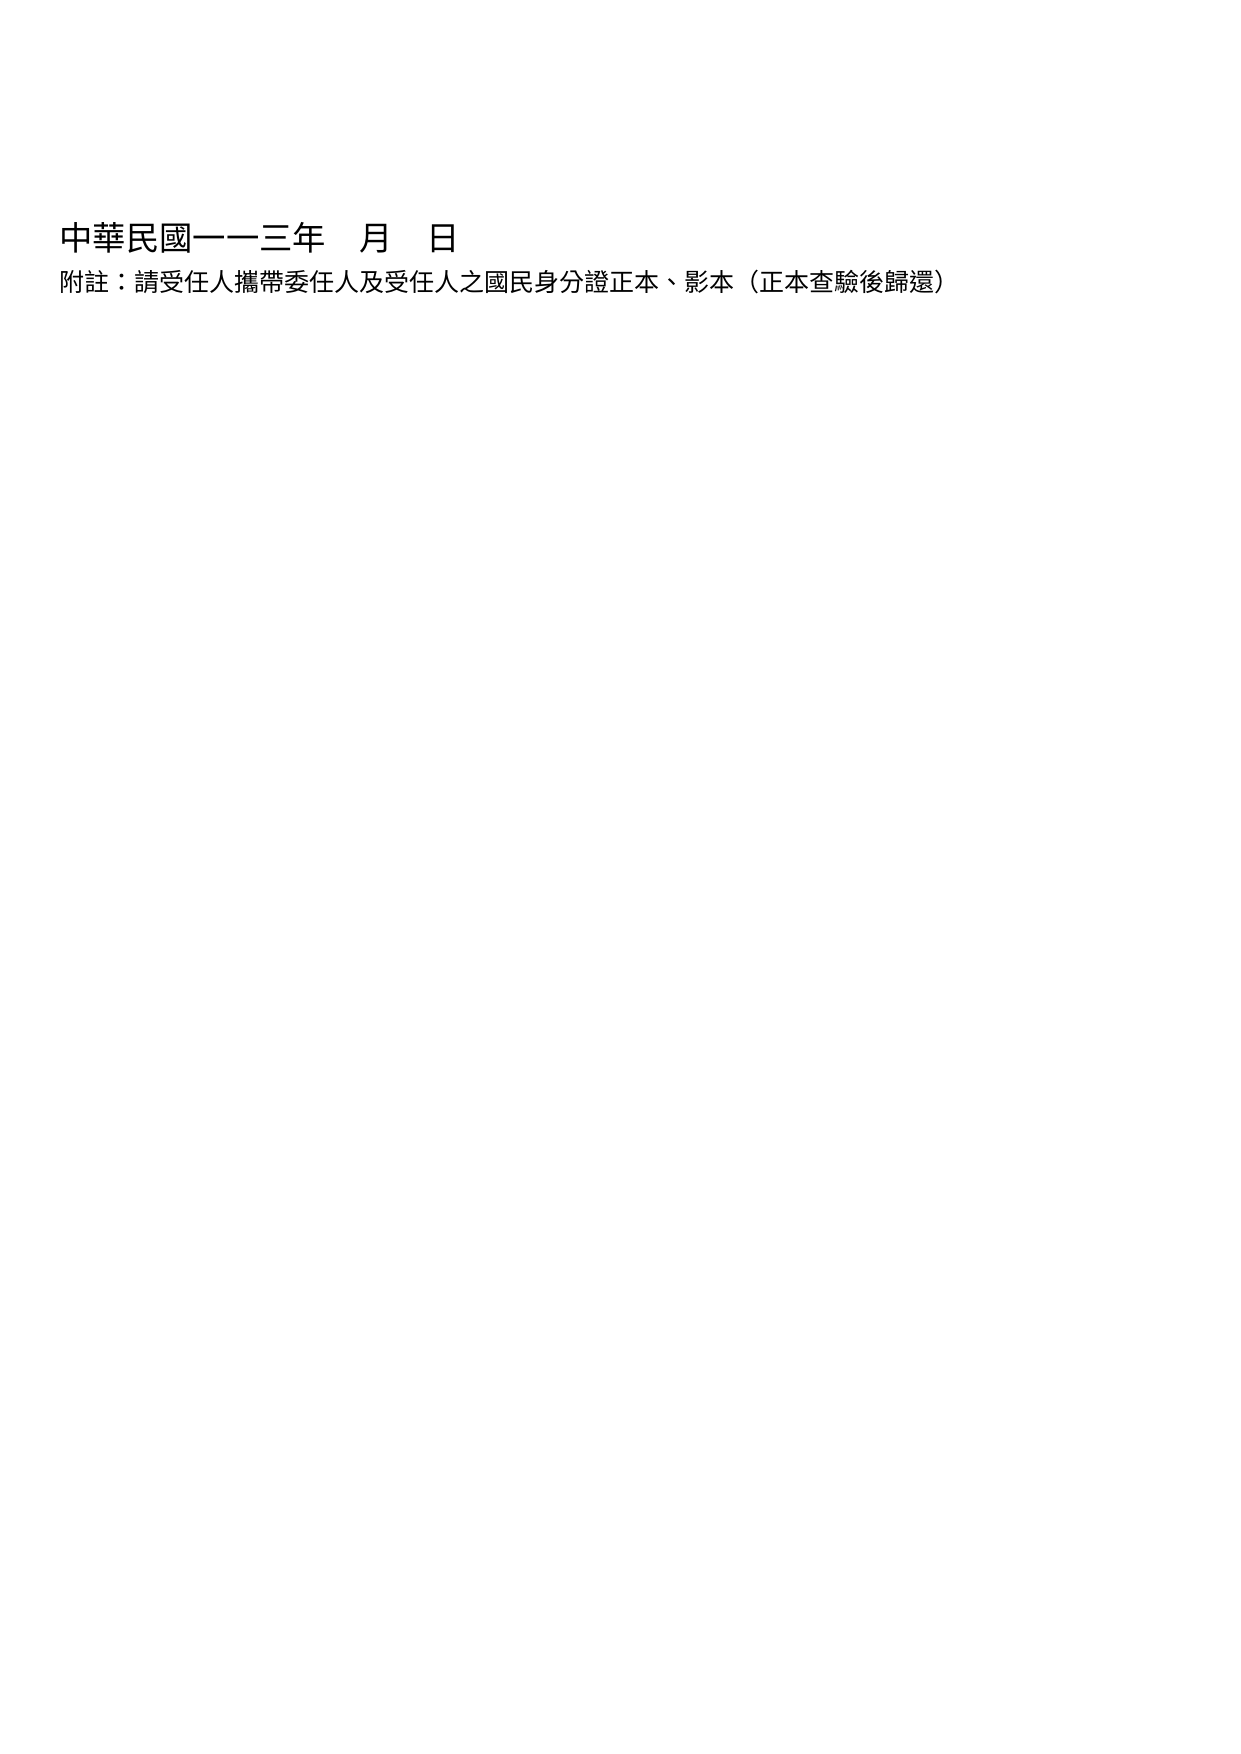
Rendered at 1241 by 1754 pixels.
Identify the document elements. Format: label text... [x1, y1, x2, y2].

text 中華民國一一三年 月 日 [59, 224, 1181, 257]
text 附註：請受任人攜帶委任人及受任人之國民身分證正本、影本（正本查驗後歸還） [59, 265, 1181, 298]
